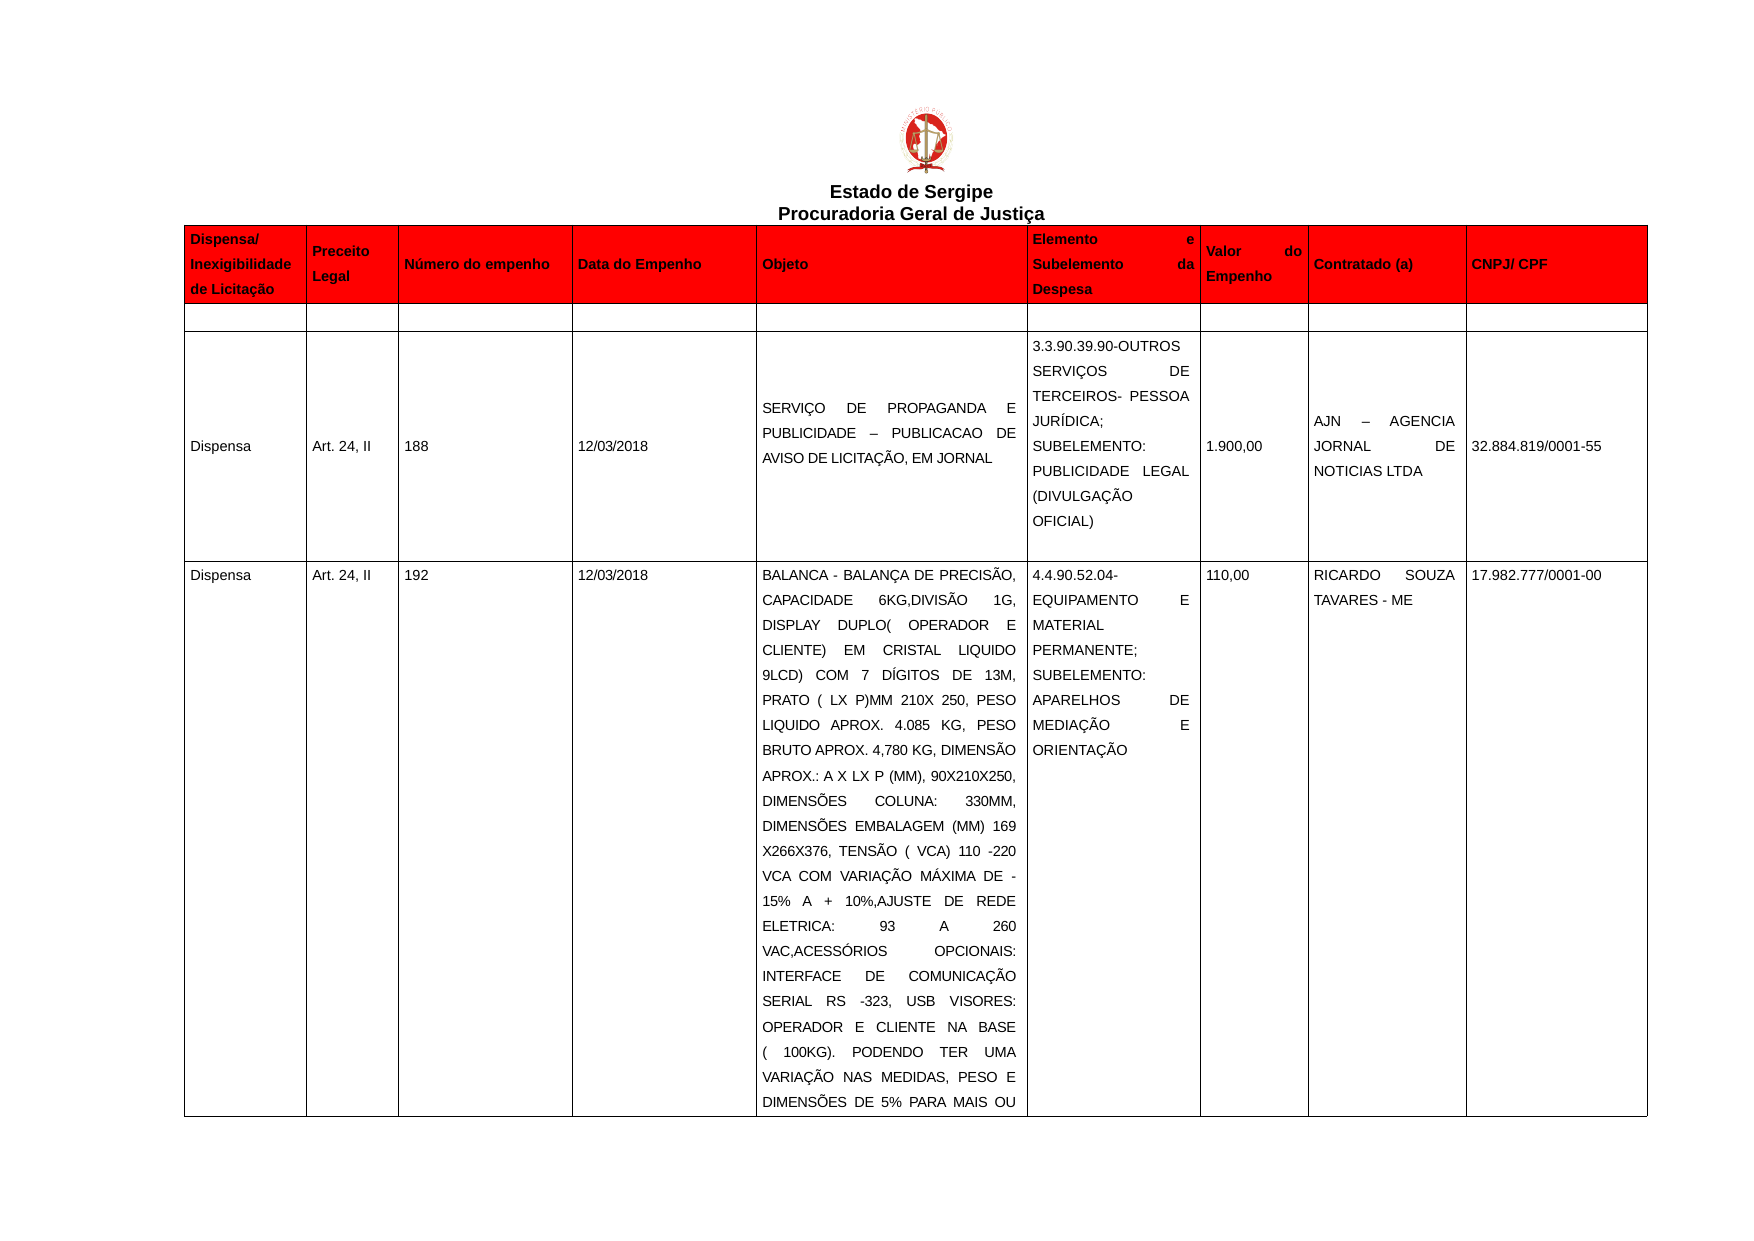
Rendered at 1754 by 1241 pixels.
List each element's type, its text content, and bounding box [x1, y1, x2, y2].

table_cell 1.900,00 [1201, 332, 1308, 561]
table_cell BALANCA - BALANÇA DE PRECISÃO, CAPACIDADE 6KG,DIVISÃO 1G, DISPLAY DUPLO( OPERADOR E CLIENTE) EM CRISTAL LIQUIDO 9LCD) COM 7 DÍGITOS DE 13M, PRATO ( LX P)MM 210X 250, PESO LIQUIDO APROX. 4.085 KG, PESO BRUTO APROX. 4,780 KG, DIMENSÃO APROX.: A X LX P (MM), 90X210X250, DIMENSÕES COLUNA: 330MM, DIMENSÕES EMBALAGEM (MM) 169 X266X376, TENSÃO ( VCA) 110 -220 VCA COM VARIAÇÃO MÁXIMA DE -15% A + 10%,AJUSTE DE REDE ELETRICA: 93 A 260 VAC,ACESSÓRIOS OPCIONAIS: INTERFACE DE COMUNICAÇÃO SERIAL RS -323, USB VISORES: OPERADOR E CLIENTE NA BASE ( 100KG). PODENDO TER UMA VARIAÇÃO NAS MEDIDAS, PESO E DIMENSÕES DE 5% PARA MAIS OU [757, 562, 1027, 1116]
table_cell 3.3.90.39.90-OUTROS SERVIÇOS DE TERCEIROS- PESSOA JURÍDICA; SUBELEMENTO: PUBLICIDADE LEGAL (DIVULGAÇÃO OFICIAL) [1028, 332, 1200, 561]
table_header Número do empenho [399, 226, 572, 303]
table_cell [1467, 304, 1647, 331]
table_cell [1201, 304, 1308, 331]
table_cell 4.4.90.52.04-EQUIPAMENTO E MATERIAL PERMANENTE; SUBELEMENTO: APARELHOS DE MEDIAÇÃO E ORIENTAÇÃO [1028, 562, 1200, 1116]
table_header CNPJ/ CPF [1467, 226, 1647, 303]
table_header Dispensa/Inexigibilidade de Licitação [185, 226, 306, 303]
table_header Elemento e Subelemento da Despesa [1028, 226, 1200, 303]
table_cell [573, 304, 756, 331]
table_cell 192 [399, 562, 572, 1116]
table_cell [185, 304, 306, 331]
table_cell 32.884.819/0001-55 [1467, 332, 1647, 561]
table_cell [307, 304, 398, 331]
table_cell 188 [399, 332, 572, 561]
table_cell [1028, 304, 1200, 331]
table_cell [1309, 304, 1466, 331]
table_header Valor do Empenho [1201, 226, 1308, 303]
table_cell Art. 24, II [307, 332, 398, 561]
table_header Preceito Legal [307, 226, 398, 303]
table_cell 12/03/2018 [573, 332, 756, 561]
table_cell 17.982.777/0001-00 [1467, 562, 1647, 1116]
table_cell SERVIÇO DE PROPAGANDA E PUBLICIDADE – PUBLICACAO DE AVISO DE LICITAÇÃO, EM JORNAL [757, 332, 1027, 561]
table_cell 110,00 [1201, 562, 1308, 1116]
table_cell AJN – AGENCIA JORNAL DE NOTICIAS LTDA [1309, 332, 1466, 561]
table_header Data do Empenho [573, 226, 756, 303]
table_cell Dispensa [185, 562, 306, 1116]
table_cell [399, 304, 572, 331]
table_cell [757, 304, 1027, 331]
table_cell 12/03/2018 [573, 562, 756, 1116]
table_cell RICARDO SOUZA TAVARES - ME [1309, 562, 1466, 1116]
table_cell Art. 24, II [307, 562, 398, 1116]
table_cell Dispensa [185, 332, 306, 561]
table_header Contratado (a) [1309, 226, 1466, 303]
table_header Objeto [757, 226, 1027, 303]
